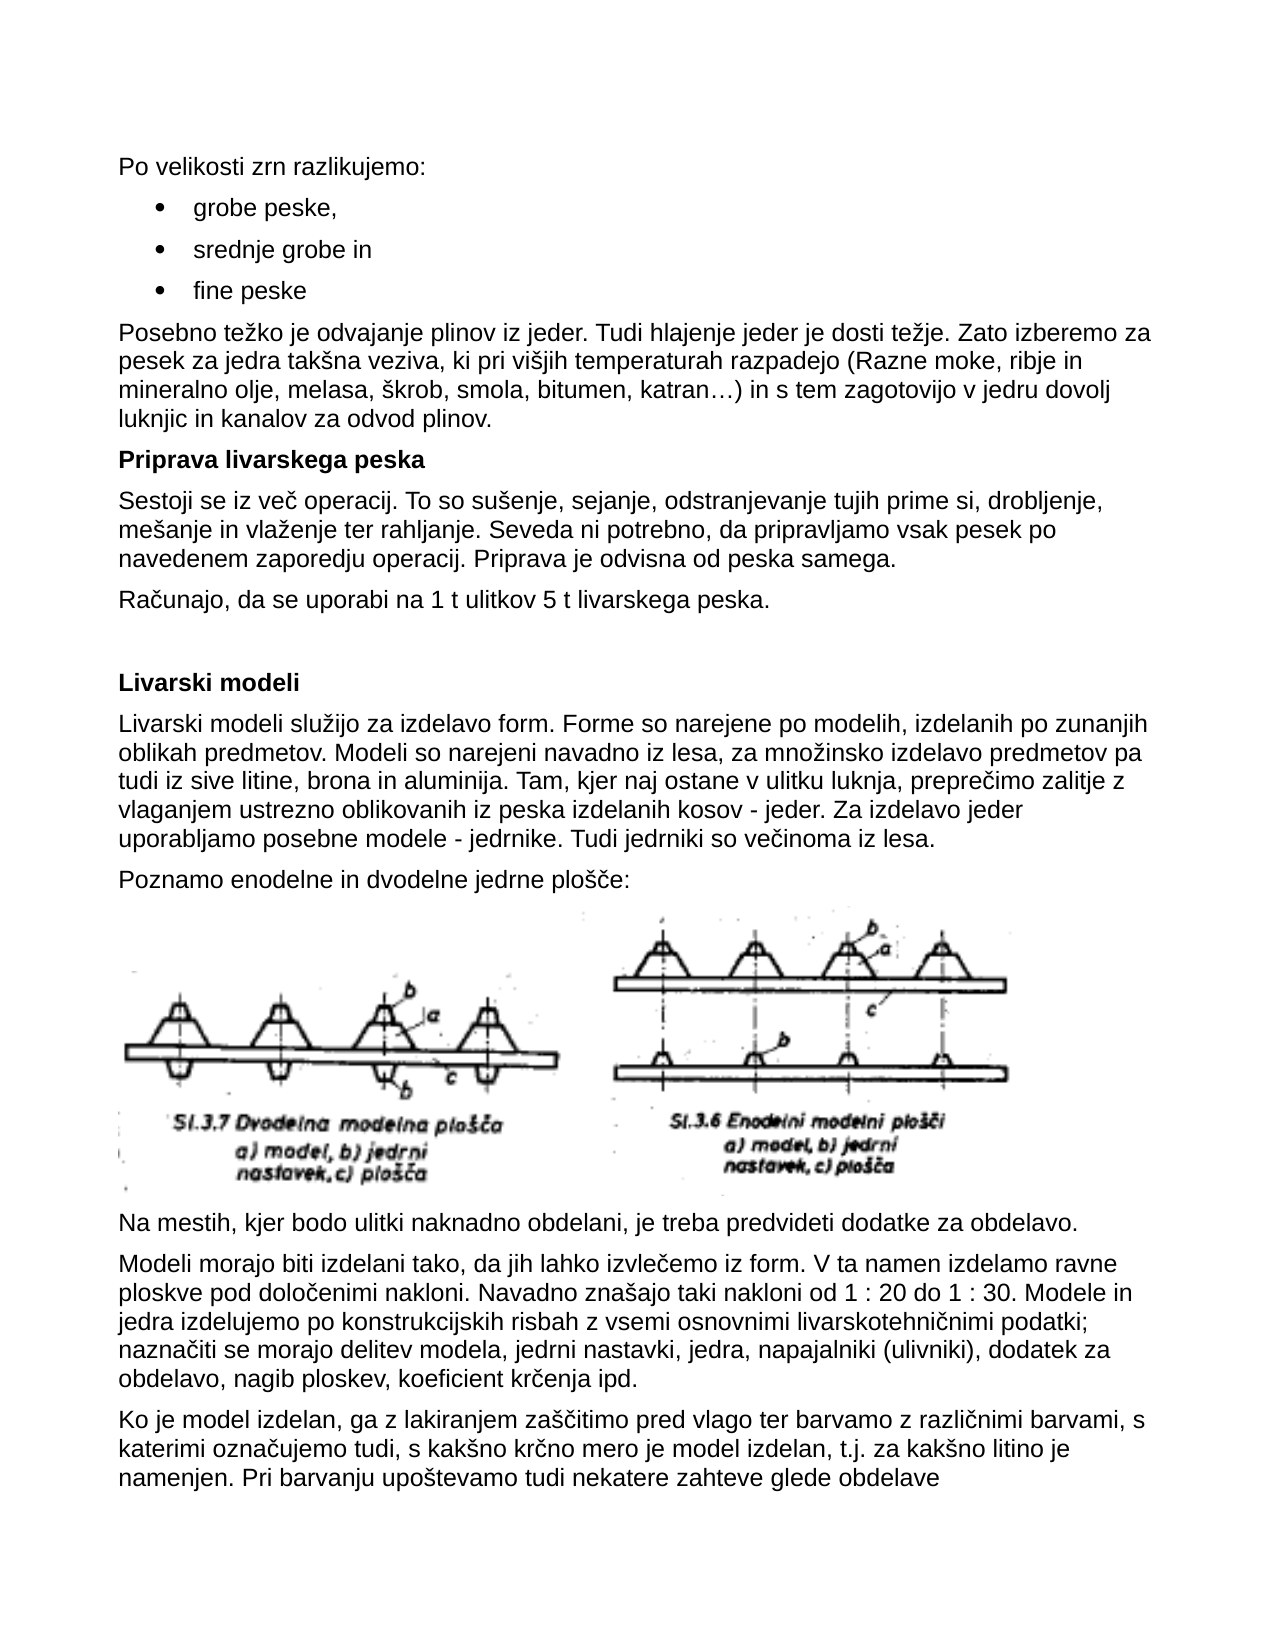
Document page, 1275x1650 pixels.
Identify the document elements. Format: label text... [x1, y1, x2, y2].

text Livarski modeli služijo za izdelavo form. Forme so narejene po modelih, izdelanih po zunanjih oblikah predmetov. Modeli so narejeni navadno iz lesa, za množinsko izdelavo predmetov pa tudi iz sive litine, brona in aluminija. Tam, kjer naj ostane v ulitku luknja, preprečimo zalitje z vlaganjem ustrezno oblikovanih iz peska izdelanih kosov - jeder. Za izdelavo jeder uporabljamo posebne modele - jedrnike. Tudi jedrniki so večinoma iz lesa. [118, 709, 1157, 852]
list fine peske [156, 276, 1157, 305]
text Poznamo enodelne in dvodelne jedrne plošče: [118, 865, 1157, 894]
text Ko je model izdelan, ga z lakiranjem zaščitimo pred vlago ter barvamo z različnimi barvami, s katerimi označujemo tudi, s kakšno krčno mero je model izdelan, t.j. za kakšno litino je namenjen. Pri barvanju upoštevamo tudi nekatere zahteve glede obdelave [118, 1405, 1157, 1492]
text Po velikosti zrn razlikujemo: [118, 152, 1157, 181]
text Modeli morajo biti izdelani tako, da jih lahko izvlečemo iz form. V ta namen izdelamo ravne ploskve pod določenimi nakloni. Navadno znašajo taki nakloni od 1 : 20 do 1 : 30. Modele in jedra izdelujemo po konstrukcijskih risbah z vsemi osnovnimi livarskotehničnimi podatki; naznačiti se morajo delitev modela, jedrni nastavki, jedra, napajalniki (ulivniki), dodatek za obdelavo, nagib ploskev, koeficient krčenja ipd. [118, 1249, 1157, 1393]
list grobe peske, [156, 193, 1157, 222]
list srednje grobe in [156, 235, 1157, 264]
text Računajo, da se uporabi na 1 t ulitkov 5 t livarskega peska. [118, 585, 1157, 614]
text Priprava livarskega peska [118, 445, 1157, 474]
text Na mestih, kjer bodo ulitki naknadno obdelani, je treba predvideti dodatke za obdelavo. [118, 1208, 1157, 1237]
text Posebno težko je odvajanje plinov iz jeder. Tudi hlajenje jeder je dosti težje. Zato izberemo za pesek za jedra takšna veziva, ki pri višjih temperaturah razpadejo (Razne moke, ribje in mineralno olje, melasa, škrob, smola, bitumen, katran…) in s tem zagotovijo v jedru dovolj luknjic in kanalov za odvod plinov. [118, 317, 1157, 432]
text Sestoji se iz več operacij. To so sušenje, sejanje, odstranjevanje tujih prime si, drobljenje, mešanje in vlaženje ter rahljanje. Seveda ni potrebno, da pripravljamo vsak pesek po navedenem zaporedju operacij. Priprava je odvisna od peska samega. [118, 486, 1157, 572]
text Livarski modeli [118, 667, 1157, 696]
